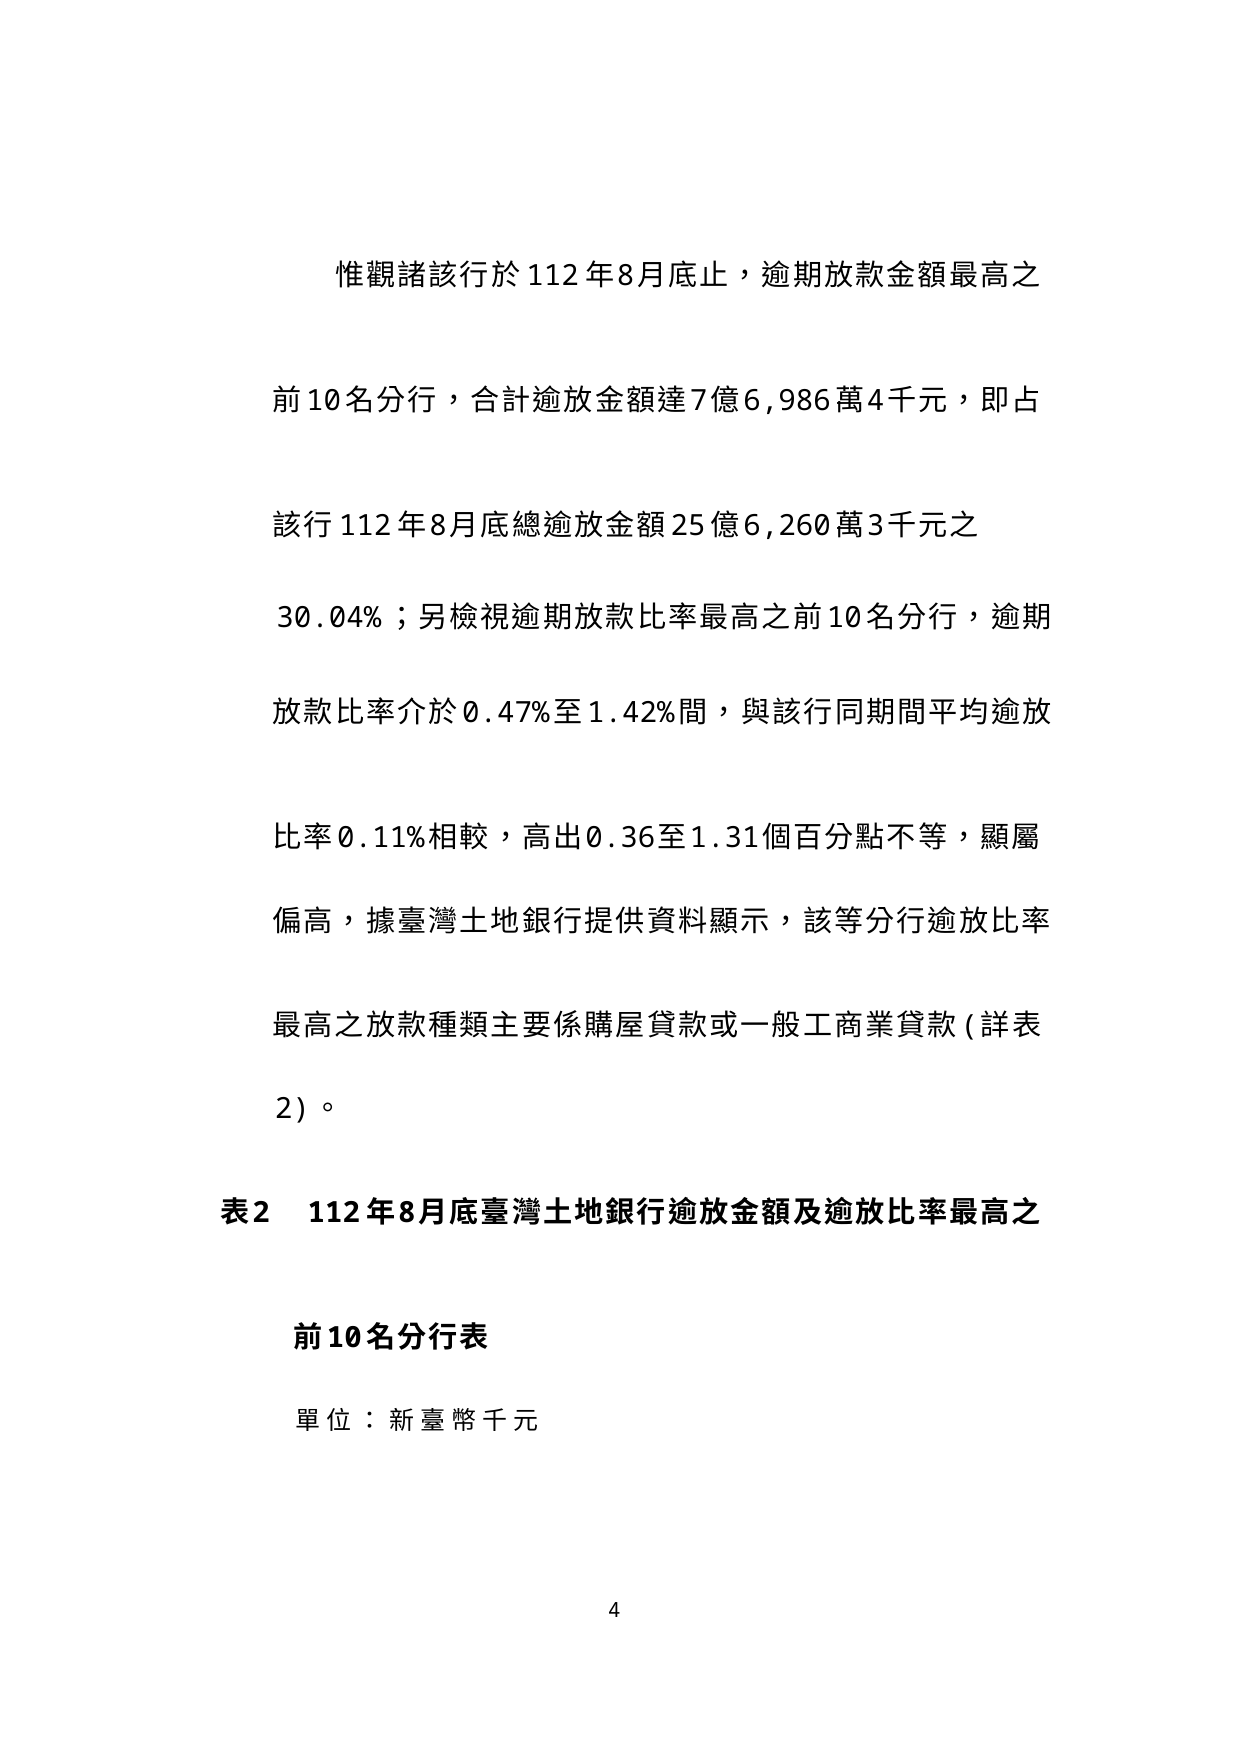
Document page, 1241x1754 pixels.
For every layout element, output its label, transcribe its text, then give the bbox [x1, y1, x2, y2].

text 惟觀諸該行於112年8月底止，逾期放款金額最高之前10名分行，合計逾放金額達7億6,986萬4千元，即占該行112年8月底總逾放金額25億6,260萬3千元之30.04%；另檢視逾期放款比率最高之前10名分行，逾期放款比率介於0.47%至1.42%間，與該行同期間平均逾放比率0.11%相較，高出0.36至1.31個百分點不等，顯屬偏高，據臺灣土地銀行提供資料顯示，該等分行逾放比率最高之放款種類主要係購屋貸款或一般工商業貸款(詳表2)。 [266, 189, 1063, 1127]
text 表2 112年8月底臺灣土地銀行逾放金額及逾放比率最高之前10名分行表 單位：新臺幣千元 [211, 1127, 1063, 1439]
